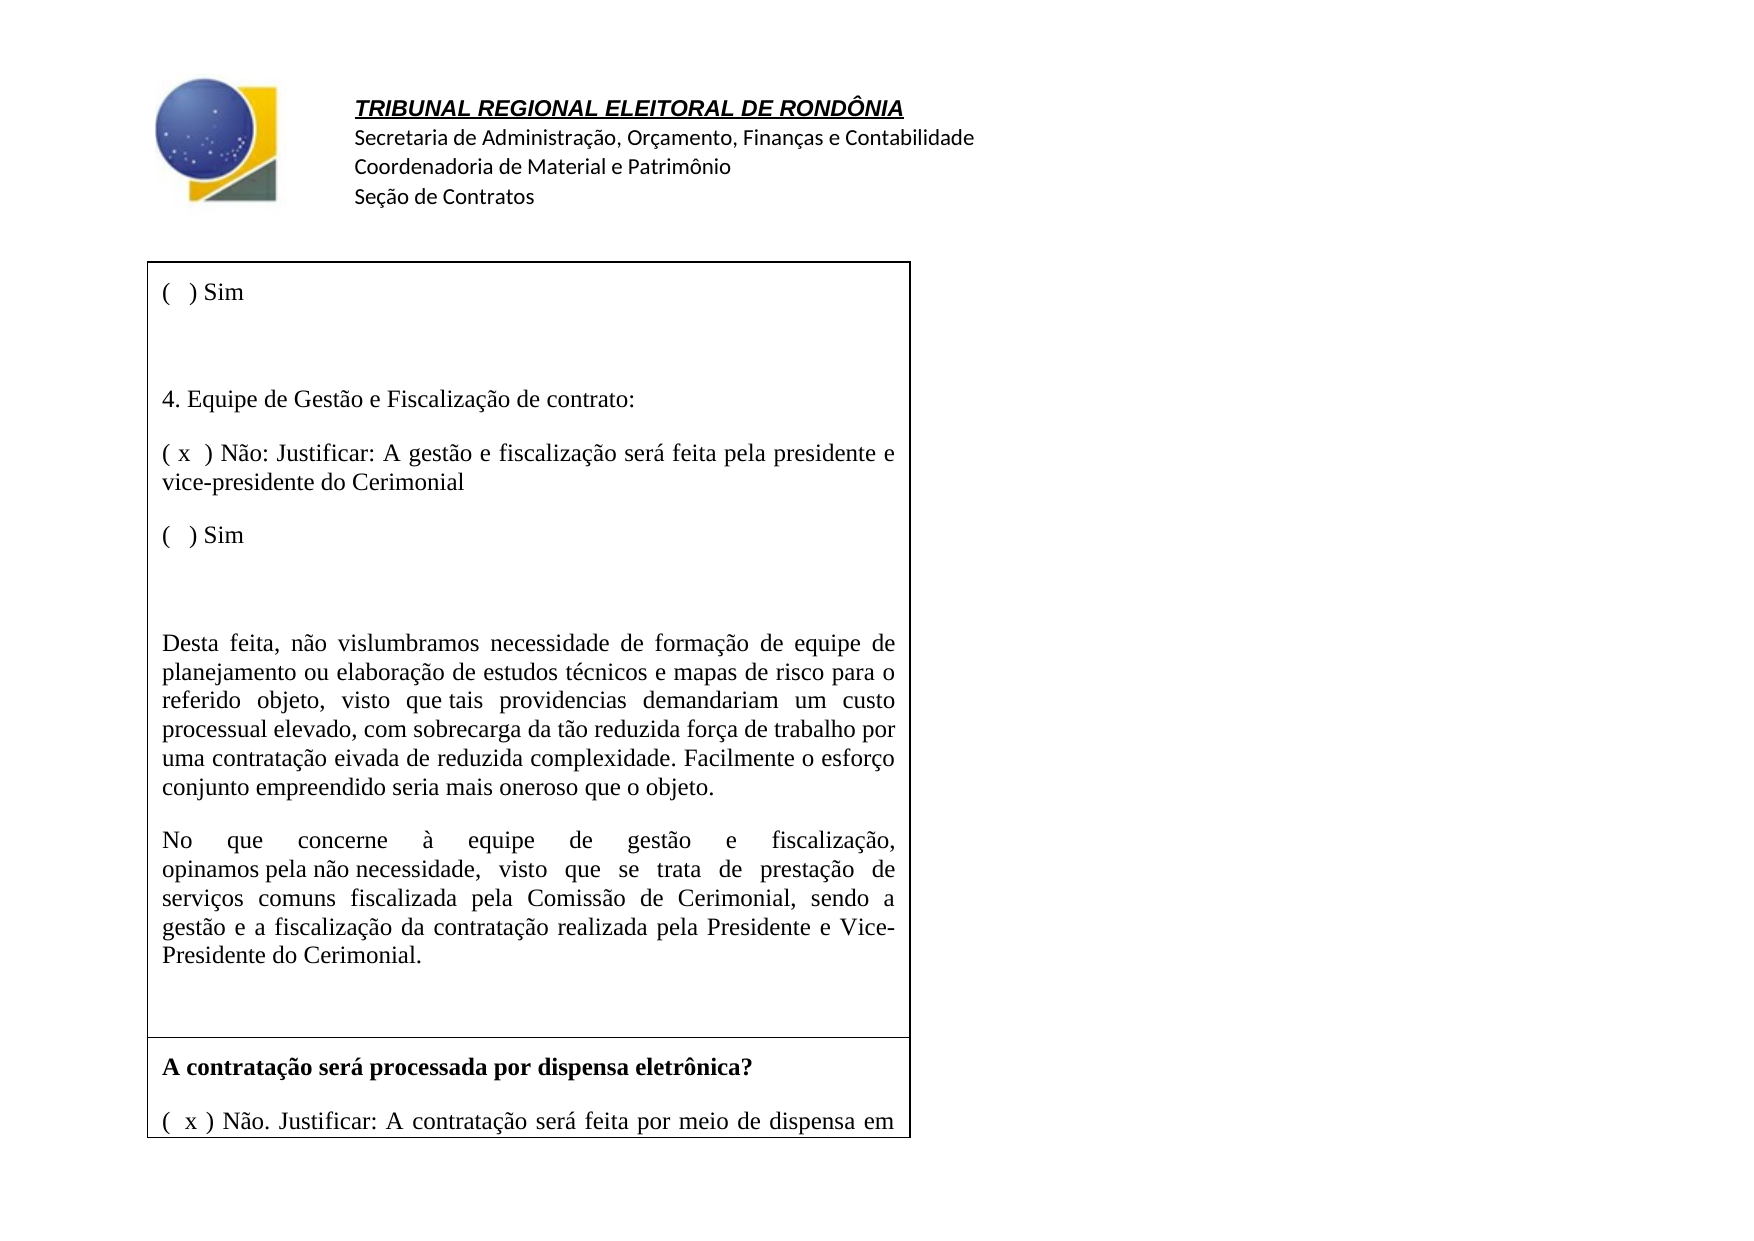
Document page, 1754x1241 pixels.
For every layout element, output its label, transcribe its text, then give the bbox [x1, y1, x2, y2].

table_cell A contratação será processada por dispensa eletrônica? ( x ) Não. Justificar: A contratação será feita por meio de dispensa em [148, 1038, 909, 1136]
table_cell ( ) Sim 4. Equipe de Gestão e Fiscalização de contrato: ( x ) Não: Justificar: A gestão e fiscalização será feita pela presidente e vice-presidente do Cerimonial ( ) Sim Desta feita, não vislumbramos necessidade de formação de equipe de planejamento ou elaboração de estudos técnicos e mapas de risco para o referido objeto, visto que tais providencias demandariam um custo processual elevado, com sobrecarga da tão reduzida força de trabalho por uma contratação eivada de reduzida complexidade. Facilmente o esforço conjunto empreendido seria mais oneroso que o objeto. No que concerne à equipe de gestão e fiscalização, opinamos pela não necessidade, visto que se trata de prestação de serviços comuns fiscalizada pela Comissão de Cerimonial, sendo a gestão e a fiscalização da contratação realizada pela Presidente e Vice-Presidente do Cerimonial. [148, 263, 909, 1037]
